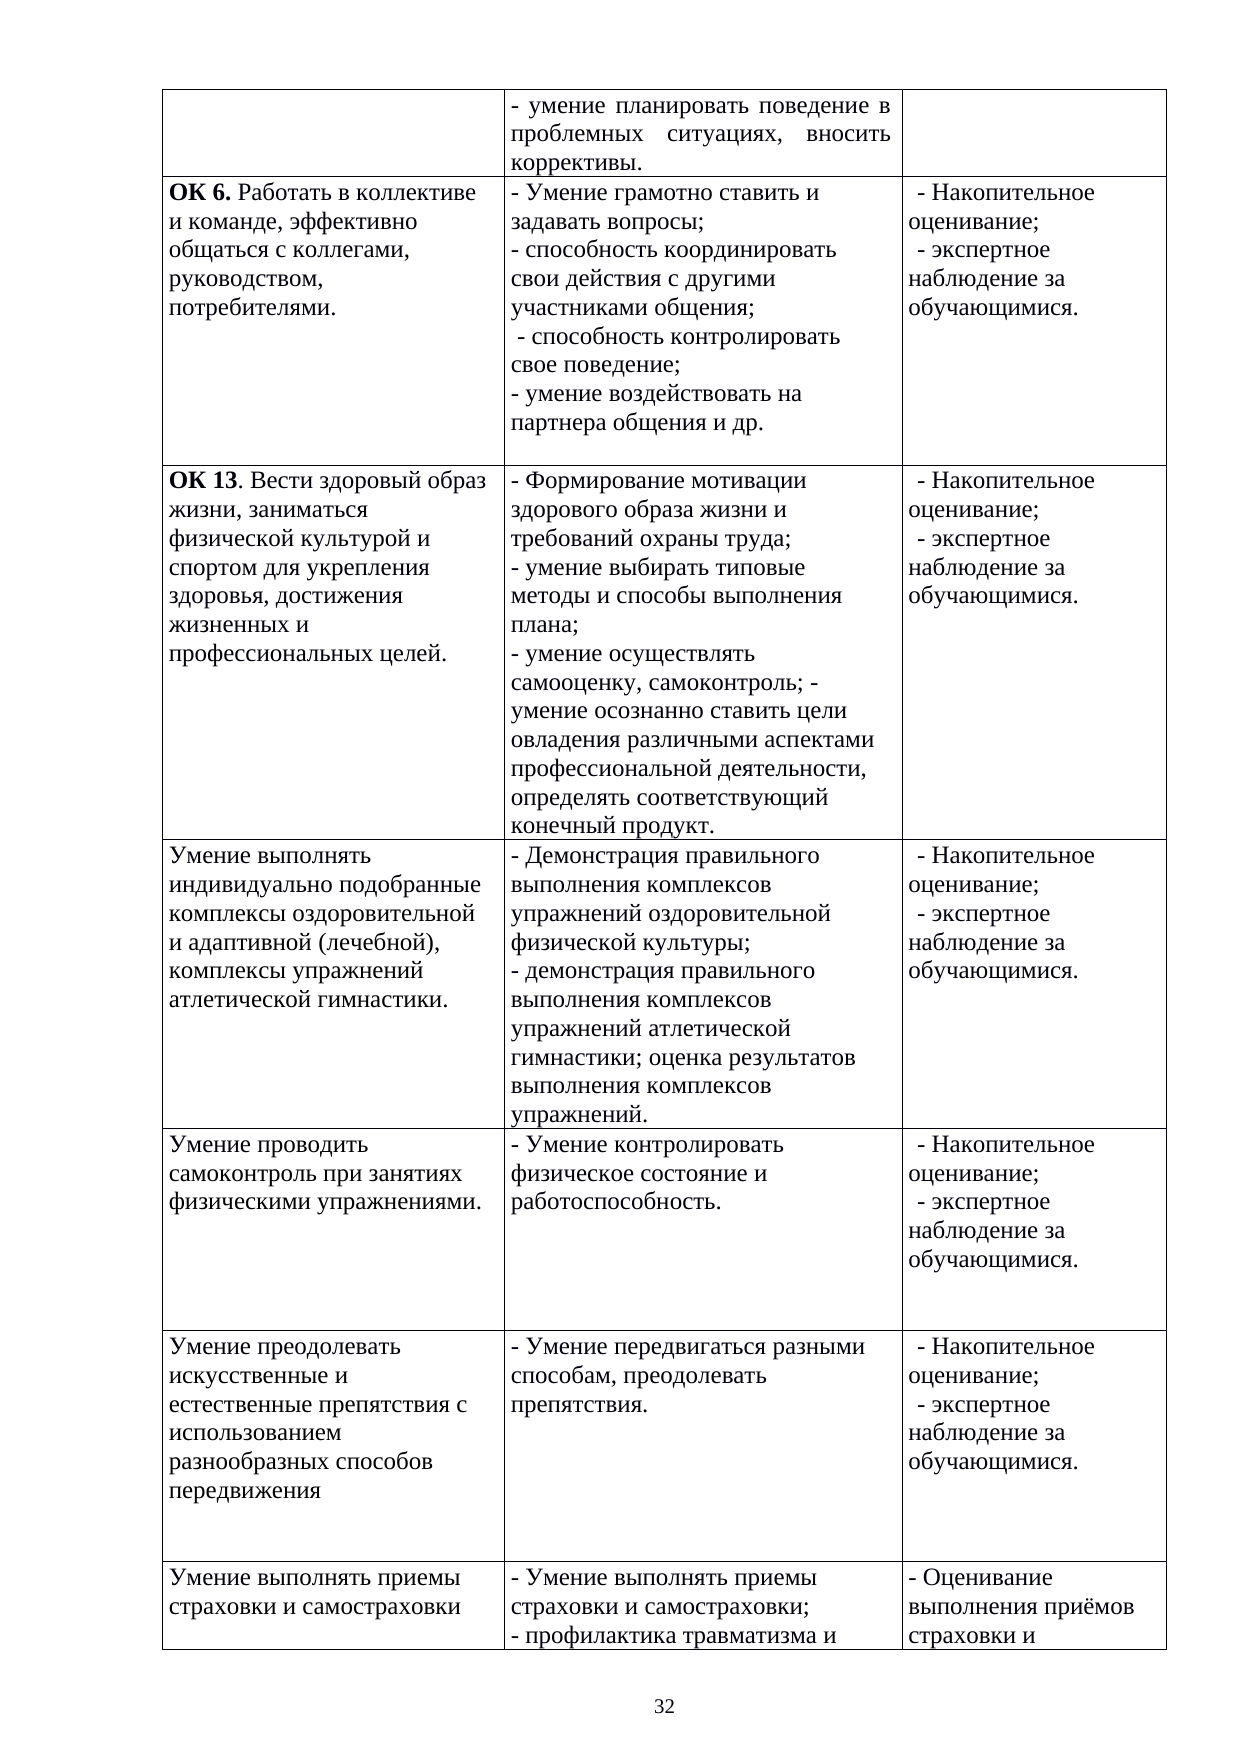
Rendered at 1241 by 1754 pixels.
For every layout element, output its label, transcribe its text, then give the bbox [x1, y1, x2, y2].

table_cell - Умение передвигаться разными способам, преодолевать препятствия. [505, 1331, 902, 1561]
table_cell Умение выполнять индивидуально подобранные комплексы оздоровительной и адаптивной (лечебной), комплексы упражнений атлетической гимнастики. [163, 840, 504, 1128]
table_cell - умение планировать поведение в проблемных ситуациях, вносить коррективы. [505, 90, 902, 176]
table_cell ОК 6. Работать в коллективе и команде, эффективно общаться с коллегами, руководством, потребителями. [163, 177, 504, 464]
table_cell Умение проводить самоконтроль при занятиях физическими упражнениями. [163, 1129, 504, 1330]
table_cell - Накопительное оценивание; - экспертное наблюдение за обучающимися. [903, 1331, 1166, 1561]
table_cell - Оценивание выполнения приёмов страховки и [903, 1562, 1166, 1648]
table_cell Умение преодолевать искусственные и естественные препятствия с использованием разнообразных способов передвижения [163, 1331, 504, 1561]
table_cell - Накопительное оценивание; - экспертное наблюдение за обучающимися. [903, 1129, 1166, 1330]
table_cell [163, 90, 504, 176]
table_cell ОК 13. Вести здоровый образ жизни, заниматься физической культурой и спортом для укрепления здоровья, достижения жизненных и профессиональных целей. [163, 466, 504, 839]
table_cell - Формирование мотивации здорового образа жизни и требований охраны труда; - умение выбирать типовые методы и способы выполнения плана; - умение осуществлять самооценку, самоконтроль; -умение осознанно ставить цели овладения различными аспектами профессиональной деятельности, определять соответствующий конечный продукт. [505, 466, 902, 839]
table_cell - Демонстрация правильного выполнения комплексов упражнений оздоровительной физической культуры; - демонстрация правильного выполнения комплексов упражнений атлетической гимнастики; оценка результатов выполнения комплексов упражнений. [505, 840, 902, 1128]
table_cell Умение выполнять приемы страховки и самостраховки [163, 1562, 504, 1648]
table_cell - Накопительное оценивание; - экспертное наблюдение за обучающимися. [903, 840, 1166, 1128]
table_cell - Накопительное оценивание; - экспертное наблюдение за обучающимися. [903, 466, 1166, 839]
table_cell - Накопительное оценивание; - экспертное наблюдение за обучающимися. [903, 177, 1166, 464]
table_cell - Умение контролировать физическое состояние и работоспособность. [505, 1129, 902, 1330]
table_cell - Умение выполнять приемы страховки и самостраховки; - профилактика травматизма и [505, 1562, 902, 1648]
table_cell - Умение грамотно ставить и задавать вопросы; - способность координировать свои действия с другими участниками общения; - способность контролировать свое поведение; - умение воздействовать на партнера общения и др. [505, 177, 902, 464]
table_cell [903, 90, 1166, 176]
